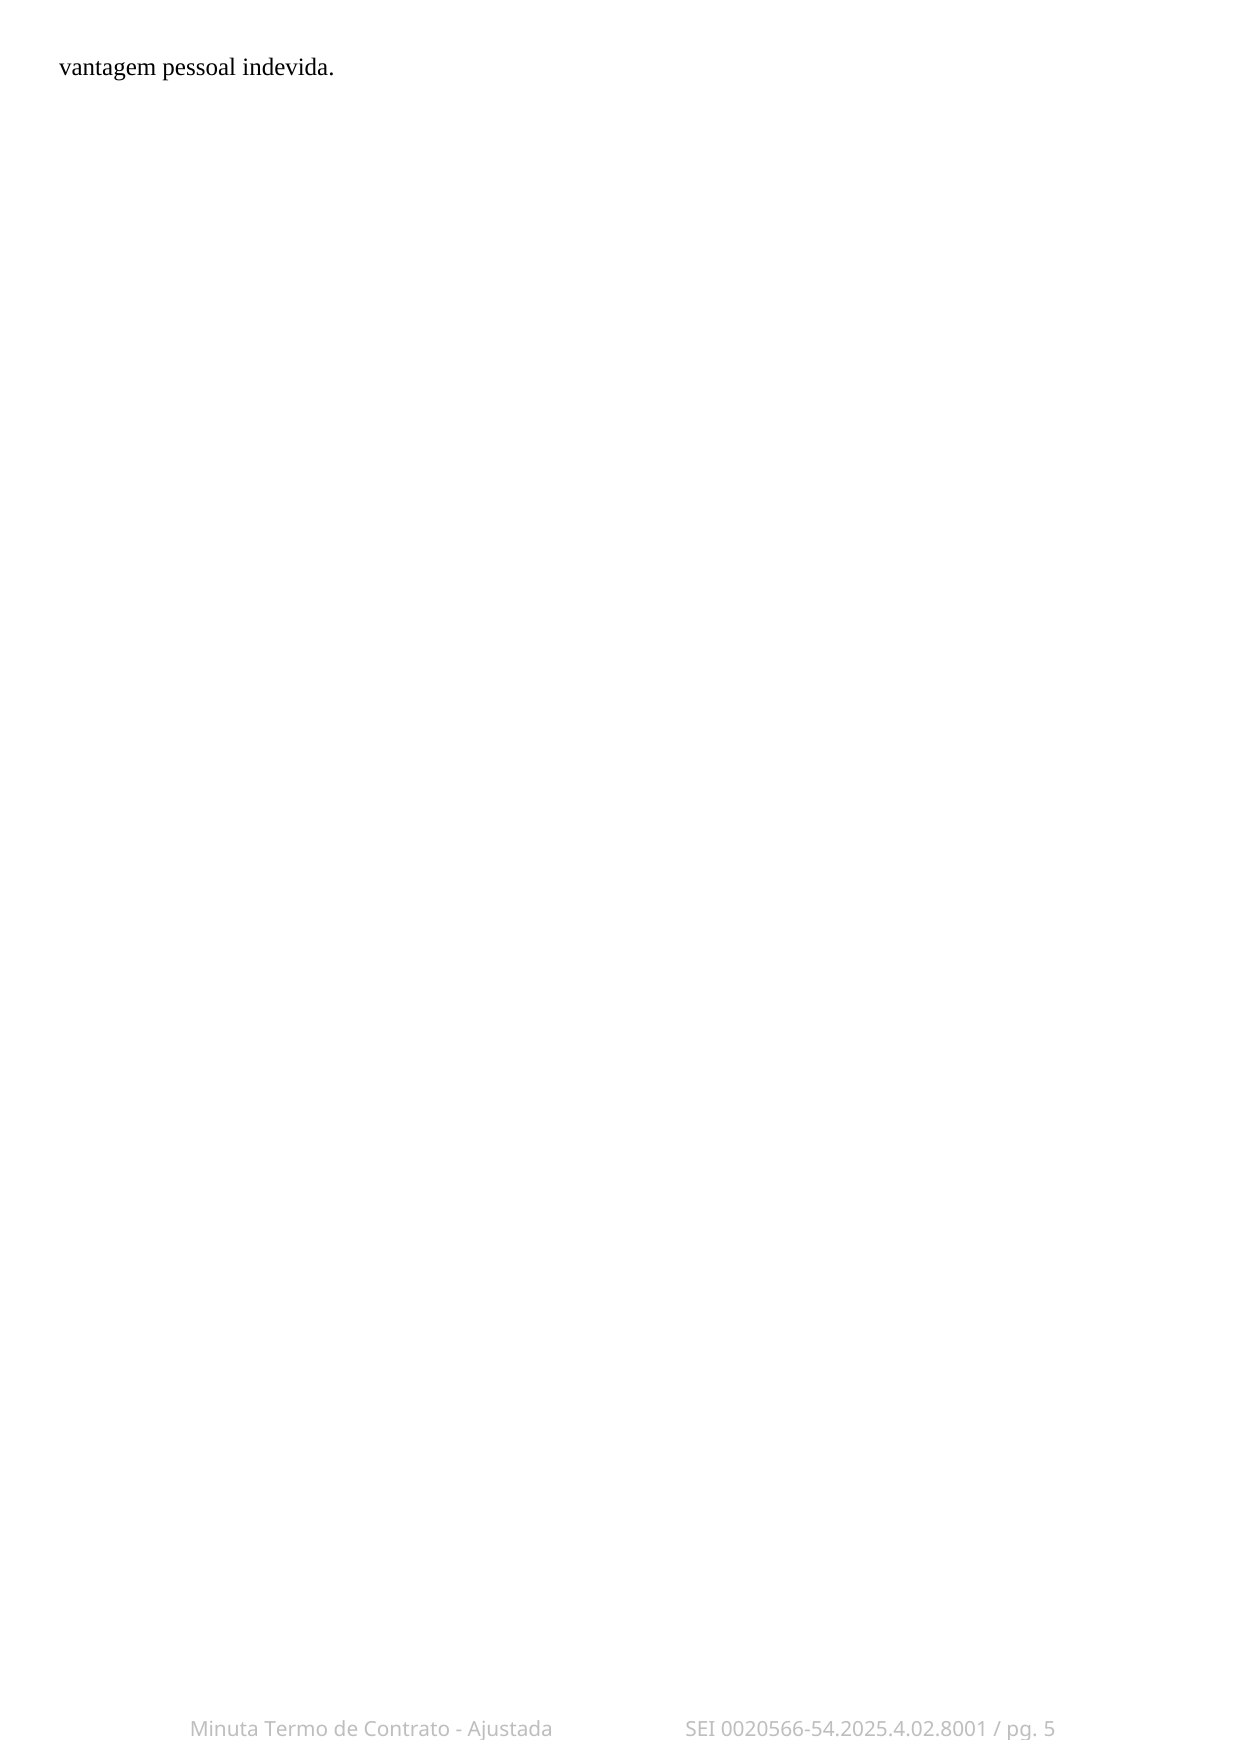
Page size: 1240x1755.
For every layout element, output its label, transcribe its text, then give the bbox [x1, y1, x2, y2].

list vantagem pessoal indevida. [59, 52, 1168, 81]
